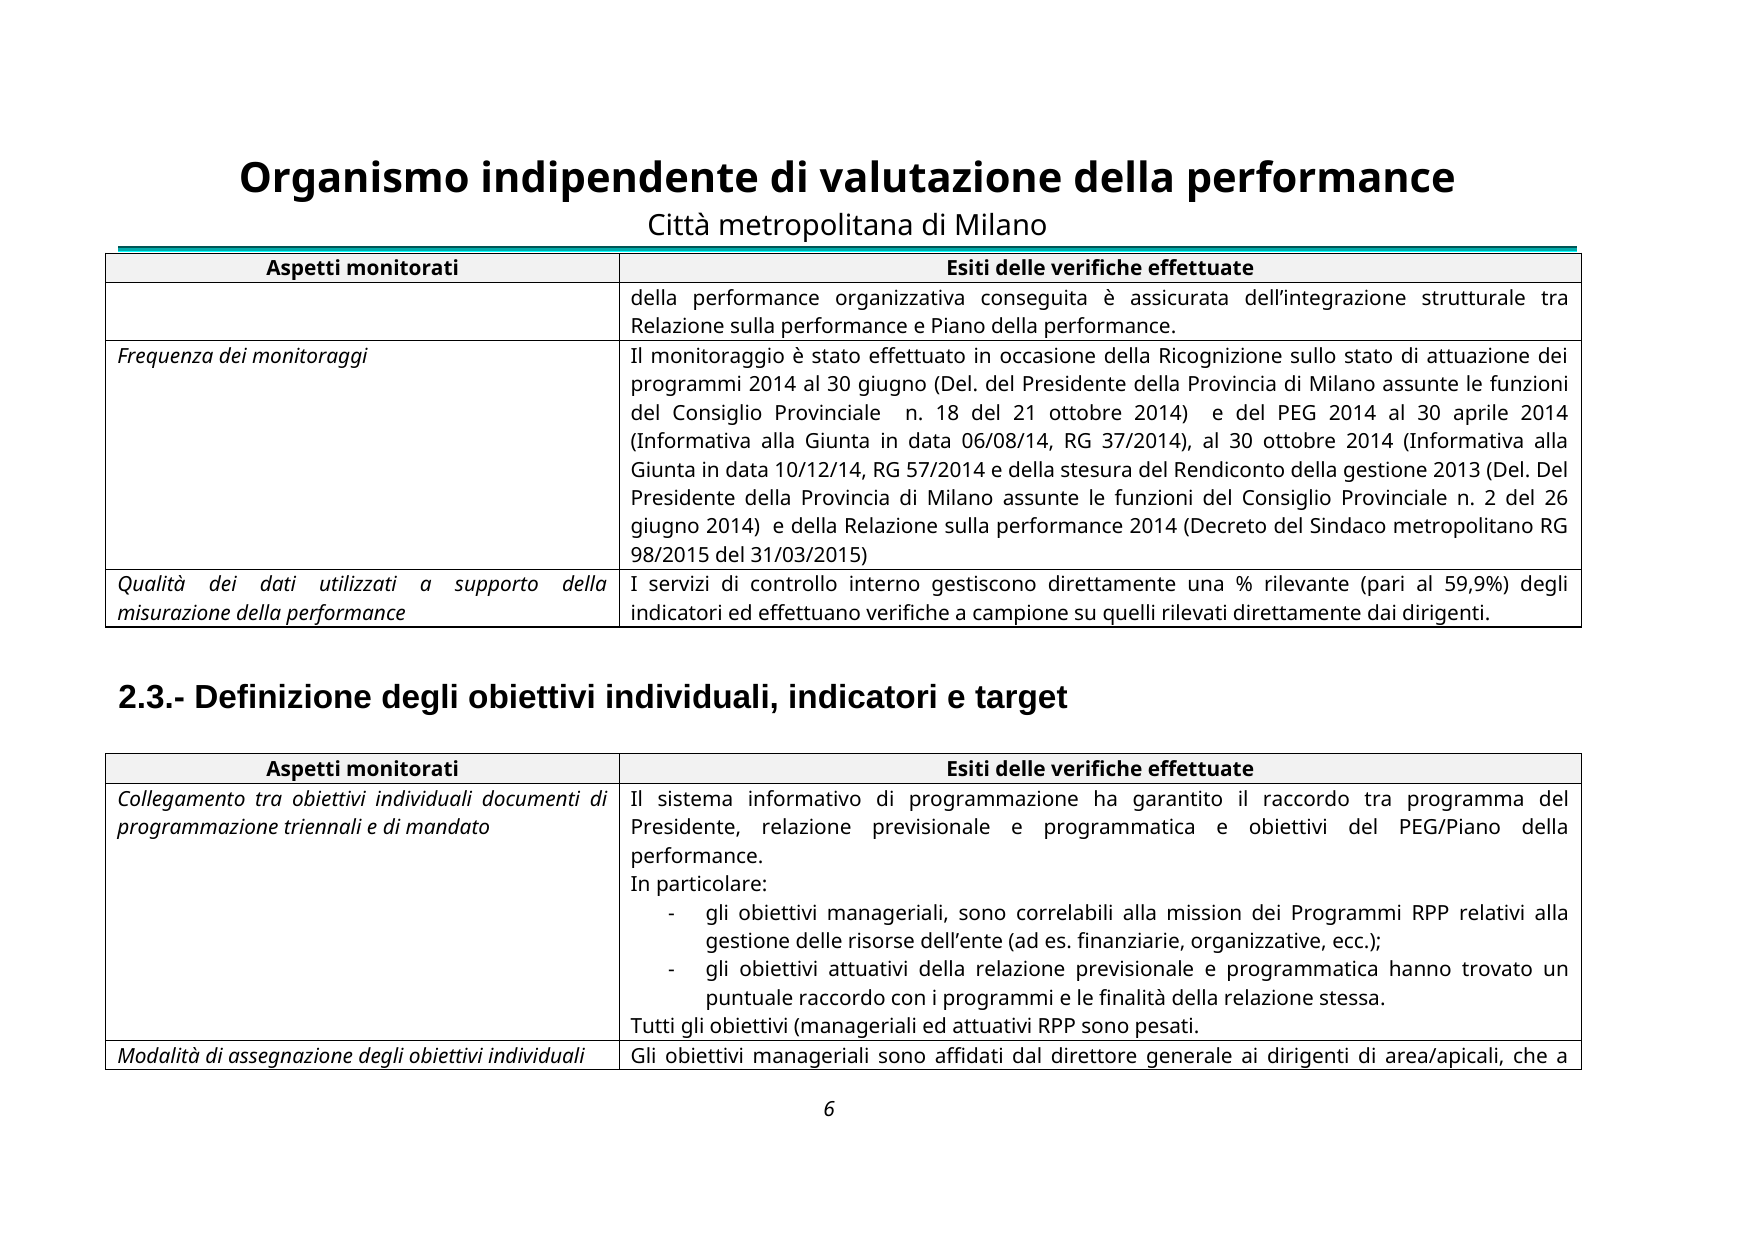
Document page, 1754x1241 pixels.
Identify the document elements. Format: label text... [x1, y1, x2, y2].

table_cell [106, 283, 619, 340]
table_header Esiti delle verifiche effettuate [620, 254, 1581, 282]
table_cell Modalità di assegnazione degli obiettivi individuali [106, 1041, 619, 1069]
table_header Aspetti monitorati [106, 254, 619, 282]
table_cell Gli obiettivi manageriali sono affidati dal direttore generale ai dirigenti di area/apicali, che a [620, 1041, 1581, 1069]
table_cell I servizi di controllo interno gestiscono direttamente una % rilevante (pari al 59,9%) degli indicatori ed effettuano verifiche a campione su quelli rilevati direttamente dai dirigenti. [620, 570, 1581, 626]
table_cell Frequenza dei monitoraggi [106, 341, 619, 568]
table_cell della performance organizzativa conseguita è assicurata dell’integrazione strutturale tra Relazione sulla performance e Piano della performance. [620, 283, 1581, 340]
subtitle Definizione degli obiettivi individuali, indicatori e target [118, 677, 1577, 716]
table_cell Qualità dei dati utilizzati a supporto della misurazione della performance [106, 570, 619, 626]
table_cell Il monitoraggio è stato effettuato in occasione della Ricognizione sullo stato di attuazione dei programmi 2014 al 30 giugno (Del. del Presidente della Provincia di Milano assunte le funzioni del Consiglio Provinciale n. 18 del 21 ottobre 2014) e del PEG 2014 al 30 aprile 2014 (Informativa alla Giunta in data 06/08/14, RG 37/2014), al 30 ottobre 2014 (Informativa alla Giunta in data 10/12/14, RG 57/2014 e della stesura del Rendiconto della gestione 2013 (Del. Del Presidente della Provincia di Milano assunte le funzioni del Consiglio Provinciale n. 2 del 26 giugno 2014) e della Relazione sulla performance 2014 (Decreto del Sindaco metropolitano RG 98/2015 del 31/03/2015) [620, 341, 1581, 568]
table_cell Il sistema informativo di programmazione ha garantito il raccordo tra programma del Presidente, relazione previsionale e programmatica e obiettivi del PEG/Piano della performance. In particolare: gli obiettivi manageriali, sono correlabili alla mission dei Programmi RPP relativi alla gestione delle risorse dell’ente (ad es. finanziarie, organizzative, ecc.); gli obiettivi attuativi della relazione previsionale e programmatica hanno trovato un puntuale raccordo con i programmi e le finalità della relazione stessa. Tutti gli obiettivi (manageriali ed attuativi RPP sono pesati. [620, 784, 1581, 1040]
table_cell Collegamento tra obiettivi individuali documenti di programmazione triennali e di mandato [106, 784, 619, 1040]
table_header Esiti delle verifiche effettuate [620, 754, 1581, 783]
table_header Aspetti monitorati [106, 754, 619, 783]
